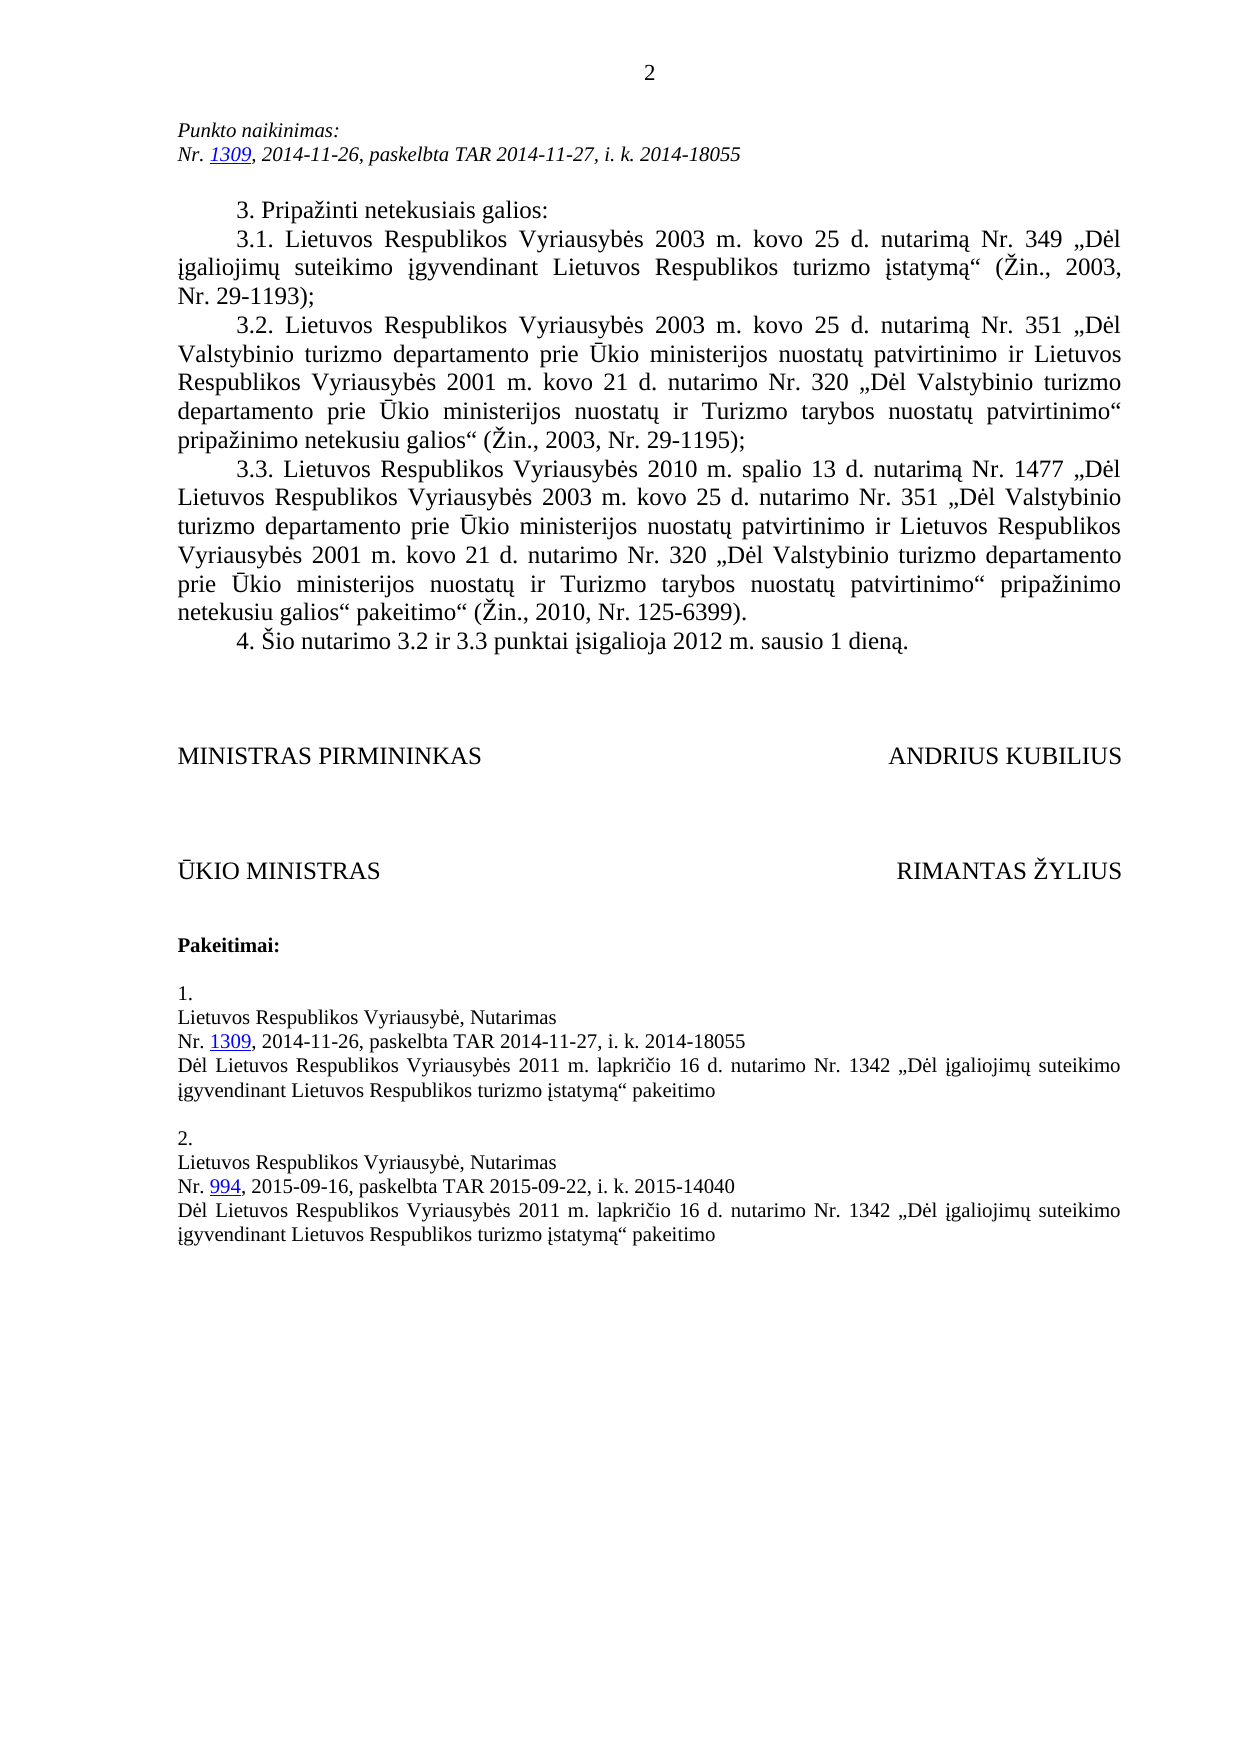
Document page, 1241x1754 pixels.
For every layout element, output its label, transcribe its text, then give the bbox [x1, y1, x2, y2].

text Nr. 1309, 2014-11-26, paskelbta TAR 2014-11-27, i. k. 2014-18055 [177, 1029, 1122, 1053]
text 2. [177, 1126, 1122, 1150]
text Dėl Lietuvos Respublikos Vyriausybės 2011 m. lapkričio 16 d. nutarimo Nr. 1342 „Dėl įgaliojimų suteikimo įgyvendinant Lietuvos Respublikos turizmo įstatymą“ pakeitimo [177, 1198, 1122, 1246]
text Nr. 1309, 2014-11-26, paskelbta TAR 2014-11-27, i. k. 2014-18055 [177, 142, 1122, 166]
text ŪKIO MINISTRAS RIMANTAS ŽYLIUS [177, 856, 1122, 885]
text Dėl Lietuvos Respublikos Vyriausybės 2011 m. lapkričio 16 d. nutarimo Nr. 1342 „Dėl įgaliojimų suteikimo įgyvendinant Lietuvos Respublikos turizmo įstatymą“ pakeitimo [177, 1053, 1122, 1102]
text MINISTRAS PIRMININKAS ANDRIUS KUBILIUS [177, 741, 1122, 770]
text 3. Pripažinti netekusiais galios: [177, 195, 1122, 224]
text 3.1. Lietuvos Respublikos Vyriausybės 2003 m. kovo 25 d. nutarimą Nr. 349 „Dėl įgaliojimų suteikimo įgyvendinant Lietuvos Respublikos turizmo įstatymą“ (Žin., 2003, Nr. 29-1193); [177, 224, 1122, 310]
text Nr. 994, 2015-09-16, paskelbta TAR 2015-09-22, i. k. 2015-14040 [177, 1174, 1122, 1198]
text 3.3. Lietuvos Respublikos Vyriausybės 2010 m. spalio 13 d. nutarimą Nr. 1477 „Dėl Lietuvos Respublikos Vyriausybės 2003 m. kovo 25 d. nutarimo Nr. 351 „Dėl Valstybinio turizmo departamento prie Ūkio ministerijos nuostatų patvirtinimo ir Lietuvos Respublikos Vyriausybės 2001 m. kovo 21 d. nutarimo Nr. 320 „Dėl Valstybinio turizmo departamento prie Ūkio ministerijos nuostatų ir Turizmo tarybos nuostatų patvirtinimo“ pripažinimo netekusiu galios“ pakeitimo“ (Žin., 2010, Nr. 125-6399). [177, 454, 1122, 626]
text Pakeitimai: [177, 933, 1122, 957]
text Lietuvos Respublikos Vyriausybė, Nutarimas [177, 1150, 1122, 1174]
text Punkto naikinimas: [177, 118, 1122, 142]
text Lietuvos Respublikos Vyriausybė, Nutarimas [177, 1005, 1122, 1029]
text 4. Šio nutarimo 3.2 ir 3.3 punktai įsigalioja 2012 m. sausio 1 dieną. [177, 626, 1122, 655]
text 1. [177, 981, 1122, 1005]
text 3.2. Lietuvos Respublikos Vyriausybės 2003 m. kovo 25 d. nutarimą Nr. 351 „Dėl Valstybinio turizmo departamento prie Ūkio ministerijos nuostatų patvirtinimo ir Lietuvos Respublikos Vyriausybės 2001 m. kovo 21 d. nutarimo Nr. 320 „Dėl Valstybinio turizmo departamento prie Ūkio ministerijos nuostatų ir Turizmo tarybos nuostatų patvirtinimo“ pripažinimo netekusiu galios“ (Žin., 2003, Nr. 29-1195); [177, 310, 1122, 454]
